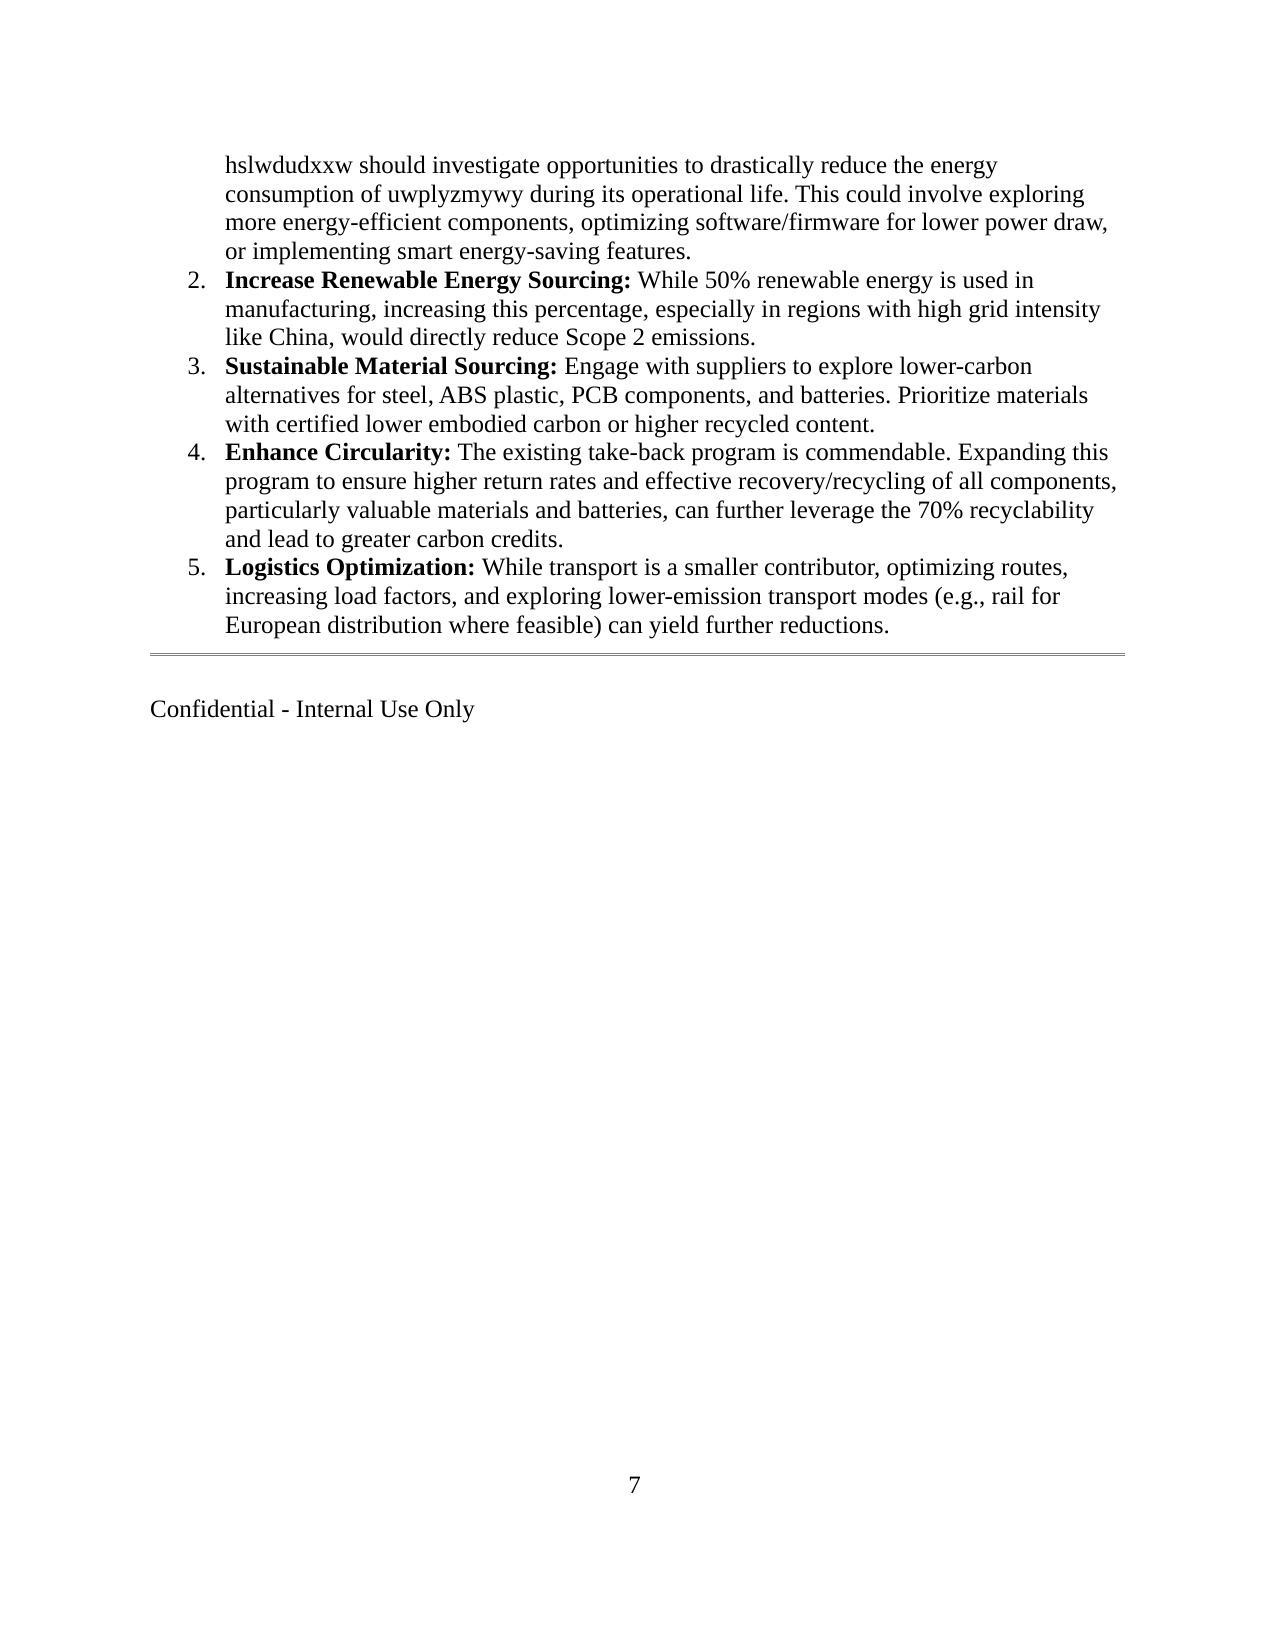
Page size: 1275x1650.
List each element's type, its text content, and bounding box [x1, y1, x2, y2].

list Increase Renewable Energy Sourcing: While 50% renewable energy is used in manufacturing, increasing this percentage, especially in regions with high grid intensity like China, would directly reduce Scope 2 emissions. [187, 265, 1125, 351]
list Sustainable Material Sourcing: Engage with suppliers to explore lower-carbon alternatives for steel, ABS plastic, PCB components, and batteries. Prioritize materials with certified lower embodied carbon or higher recycled content. [187, 351, 1125, 437]
text Confidential - Internal Use Only [150, 694, 1125, 723]
list Enhance Circularity: The existing take-back program is commendable. Expanding this program to ensure higher return rates and effective recovery/recycling of all components, particularly valuable materials and batteries, can further leverage the 70% recyclability and lead to greater carbon credits. [187, 437, 1125, 552]
list hslwdudxxw should investigate opportunities to drastically reduce the energy consumption of uwplyzmywy during its operational life. This could involve exploring more energy-efficient components, optimizing software/firmware for lower power draw, or implementing smart energy-saving features. [187, 150, 1125, 265]
list Logistics Optimization: While transport is a smaller contributor, optimizing routes, increasing load factors, and exploring lower-emission transport modes (e.g., rail for European distribution where feasible) can yield further reductions. [187, 552, 1125, 639]
